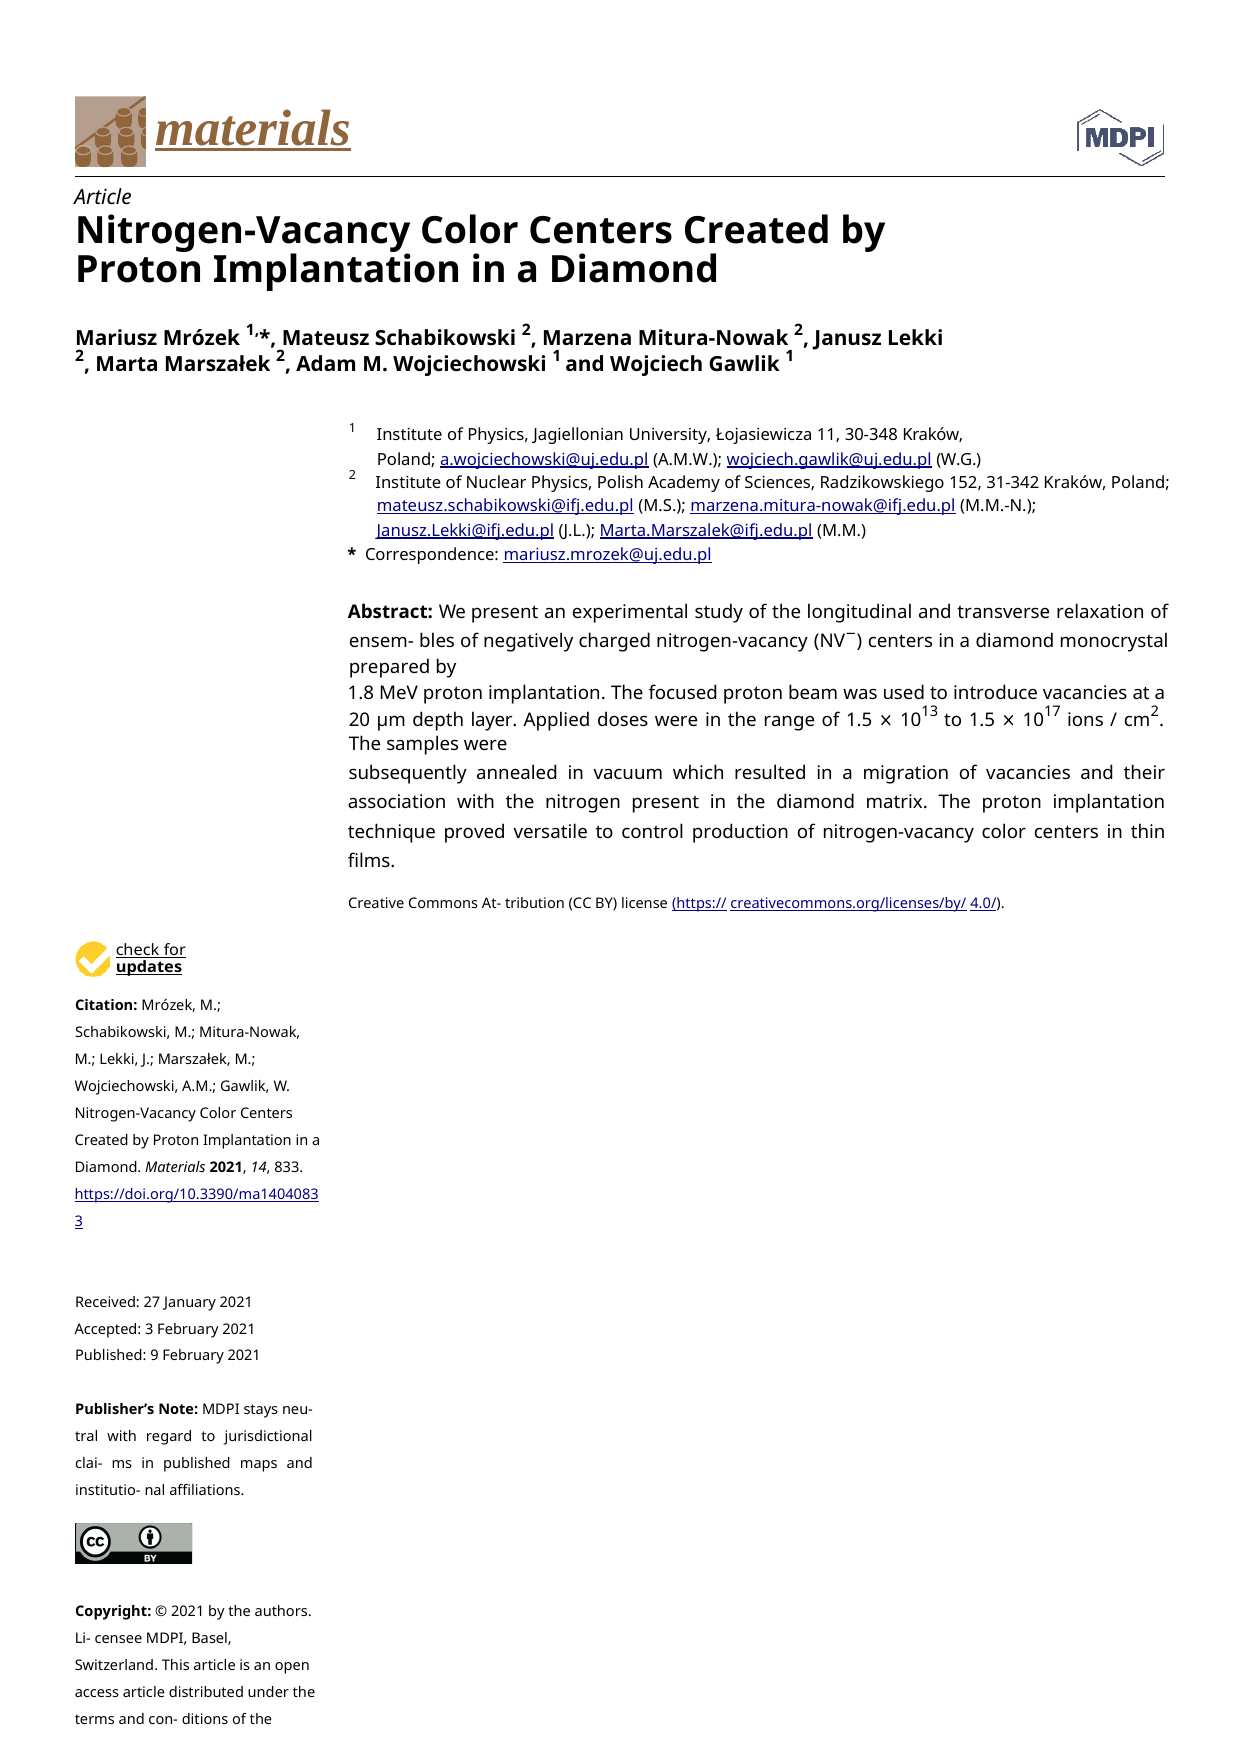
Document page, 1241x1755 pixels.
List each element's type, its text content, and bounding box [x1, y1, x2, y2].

text * Correspondence: mariusz.mrozek@uj.edu.pl [347, 542, 1180, 565]
text Copyright: © 2021 by the authors. Li- censee MDPI, Basel, Switzerland. This article is an open access article distributed under the terms and con- ditions of the [74, 1601, 317, 1728]
text Received: 27 January 2021 [75, 1292, 321, 1312]
text subsequently annealed in vacuum which resulted in a migration of vacancies and their association with the nitrogen present in the diamond matrix. The proton implantation technique proved versatile to control production of nitrogen-vacancy color centers in thin films. [348, 759, 1166, 873]
text Publisher’s Note: MDPI stays neu- tral with regard to jurisdictional clai- ms in published maps and institutio- nal affiliations. [75, 1399, 313, 1499]
text updates [116, 959, 321, 976]
text Published: 9 February 2021 [75, 1345, 321, 1365]
text 1.8 MeV proton implantation. The focused proton beam was used to introduce vacancies at a 20 µm depth layer. Applied doses were in the range of 1.5 × 1013 to 1.5 × 1017 ions / cm2. The samples were [347, 681, 1166, 755]
picture [75, 941, 111, 977]
text Article [74, 185, 1180, 209]
text Schabikowski, M.; Mitura-Nowak, M.; Lekki, J.; Marszałek, M.; Wojciechowski, A.M.; Gawlik, W. Nitrogen-Vacancy Color Centers Created by Proton Implantation in a Diamond. Materials 2021, 14, 833. https://doi.org/10.3390/ma14040833 [74, 1022, 321, 1231]
text 1 Institute of Physics, Jagiellonian University, Łojasiewicza 11, 30-348 Kraków, Poland; a.wojciechowski@uj.edu.pl (A.M.W.); wojciech.gawlik@uj.edu.pl (W.G.) [348, 419, 997, 470]
text Nitrogen-Vacancy Color Centers Created by Proton Implantation in a Diamond [75, 212, 953, 290]
text mateusz.schabikowski@ifj.edu.pl (M.S.); marzena.mitura-nowak@ifj.edu.pl (M.M.-N.); Janusz.Lekki@ifj.edu.pl (J.L.); Marta.Marszalek@ifj.edu.pl (M.M.) [376, 494, 1180, 541]
picture [75, 145, 91, 167]
picture [1076, 108, 1164, 166]
text materials [155, 97, 1180, 156]
text Citation: Mrózek, M.; [75, 995, 321, 1015]
text Abstract: We present an experimental study of the longitudinal and transverse relaxation of ensem- bles of negatively charged nitrogen-vacancy (NV−) centers in a diamond monocrystal prepared by [348, 599, 1169, 679]
picture [75, 1523, 193, 1564]
text Creative Commons At- tribution (CC BY) license (https:// creativecommons.org/licenses/by/ 4.0/). [348, 893, 1176, 913]
subtitle Mariusz Mrózek 1,*, Mateusz Schabikowski 2, Marzena Mitura-Nowak 2, Janusz Lekki 2, Marta Marszałek 2, Adam M. Wojciechowski 1 and Wojciech Gawlik 1 [75, 324, 953, 377]
text 2 Institute of Nuclear Physics, Polish Academy of Sciences, Radzikowskiego 152, 31-342 Kraków, Poland; [348, 472, 1180, 492]
text check for [116, 942, 321, 959]
text Accepted: 3 February 2021 [74, 1319, 321, 1338]
